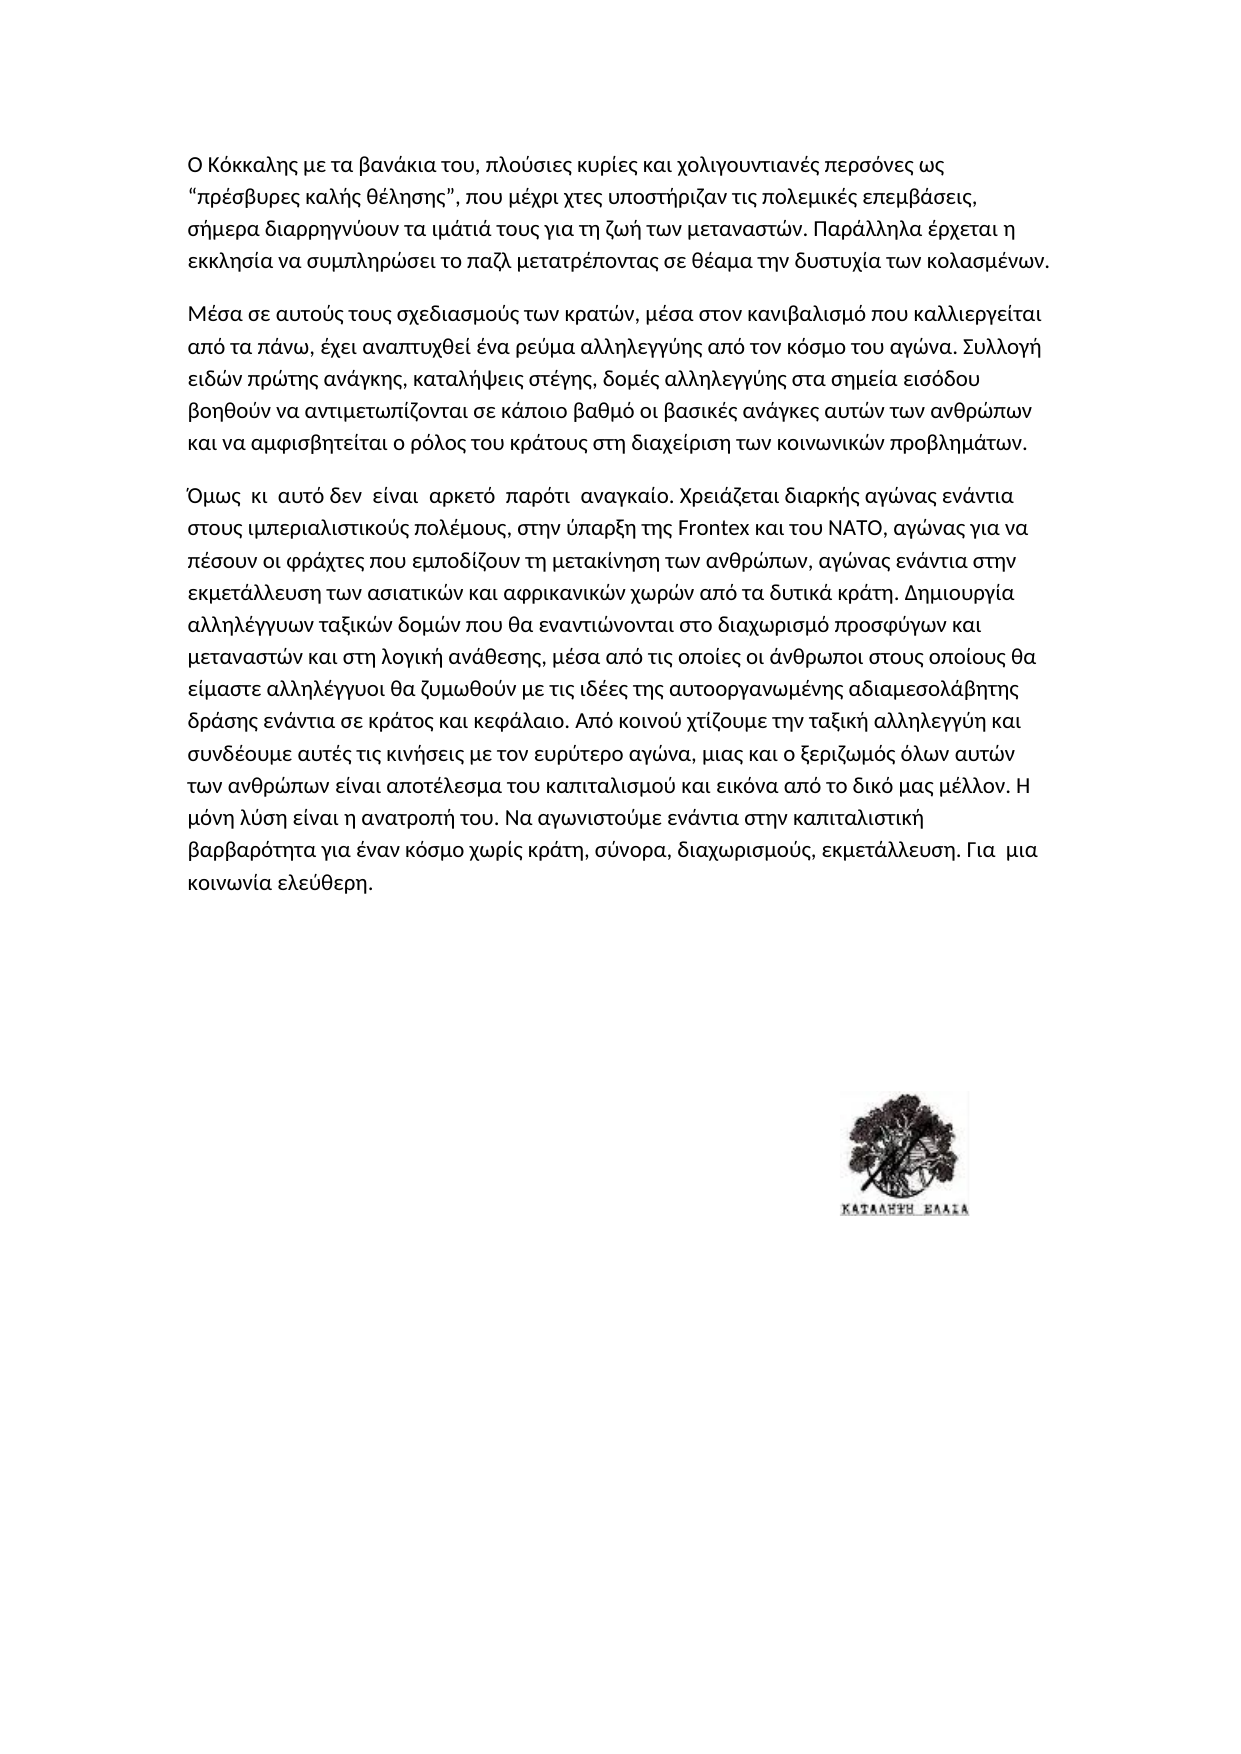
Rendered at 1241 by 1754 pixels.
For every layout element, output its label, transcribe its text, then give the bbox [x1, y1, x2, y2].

text Όμως κι αυτό δεν είναι αρκετό παρότι αναγκαίο. Χρειάζεται διαρκής αγώνας ενάντια στους ιμπεριαλιστικούς πολέμους, στην ύπαρξη της Frontex και του ΝΑΤΟ, αγώνας για να πέσουν οι φράχτες που εμποδίζουν τη μετακίνηση των ανθρώπων, αγώνας ενάντια στην εκμετάλλευση των ασιατικών και αφρικανικών χωρών από τα δυτικά κράτη. Δημιουργία αλληλέγγυων ταξικών δομών που θα εναντιώνονται στο διαχωρισμό προσφύγων και μεταναστών και στη λογική ανάθεσης, μέσα από τις οποίες οι άνθρωποι στους οποίους θα είμαστε αλληλέγγυοι θα ζυμωθούν με τις ιδέες της αυτοοργανωμένης αδιαμεσολάβητης δράσης ενάντια σε κράτος και κεφάλαιο. Από κοινού χτίζουμε την ταξική αλληλεγγύη και συνδέουμε αυτές τις κινήσεις με τον ευρύτερο αγώνα, μιας και ο ξεριζωμός όλων αυτών των ανθρώπων είναι αποτέλεσμα του καπιταλισμού και εικόνα από το δικό μας μέλλον. Η μόνη λύση είναι η ανατροπή του. Να αγωνιστούμε ενάντια στην καπιταλιστική βαρβαρότητα για έναν κόσμο χωρίς κράτη, σύνορα, διαχωρισμούς, εκμετάλλευση. Για μια κοινωνία ελεύθερη. [187, 481, 1053, 896]
text Μέσα σε αυτούς τους σχεδιασμούς των κρατών, μέσα στον κανιβαλισμό που καλλιεργείται από τα πάνω, έχει αναπτυχθεί ένα ρεύμα αλληλεγγύης από τον κόσμο του αγώνα. Συλλογή ειδών πρώτης ανάγκης, καταλήψεις στέγης, δομές αλληλεγγύης στα σημεία εισόδου βοηθούν να αντιμετωπίζονται σε κάποιο βαθμό οι βασικές ανάγκες αυτών των ανθρώπων και να αμφισβητείται ο ρόλος του κράτους στη διαχείριση των κοινωνικών προβλημάτων. [187, 299, 1053, 456]
text Ο Κόκκαλης με τα βανάκια του, πλούσιες κυρίες και χολιγουντιανές περσόνες ως “πρέσβυρες καλής θέλησης”, που μέχρι χτες υποστήριζαν τις πολεμικές επεμβάσεις, σήμερα διαρρηγνύουν τα ιμάτιά τους για τη ζωή των μεταναστών. Παράλληλα έρχεται η εκκλησία να συμπληρώσει το παζλ μετατρέποντας σε θέαμα την δυστυχία των κολασμένων. [187, 150, 1053, 274]
picture [839, 1091, 970, 1216]
